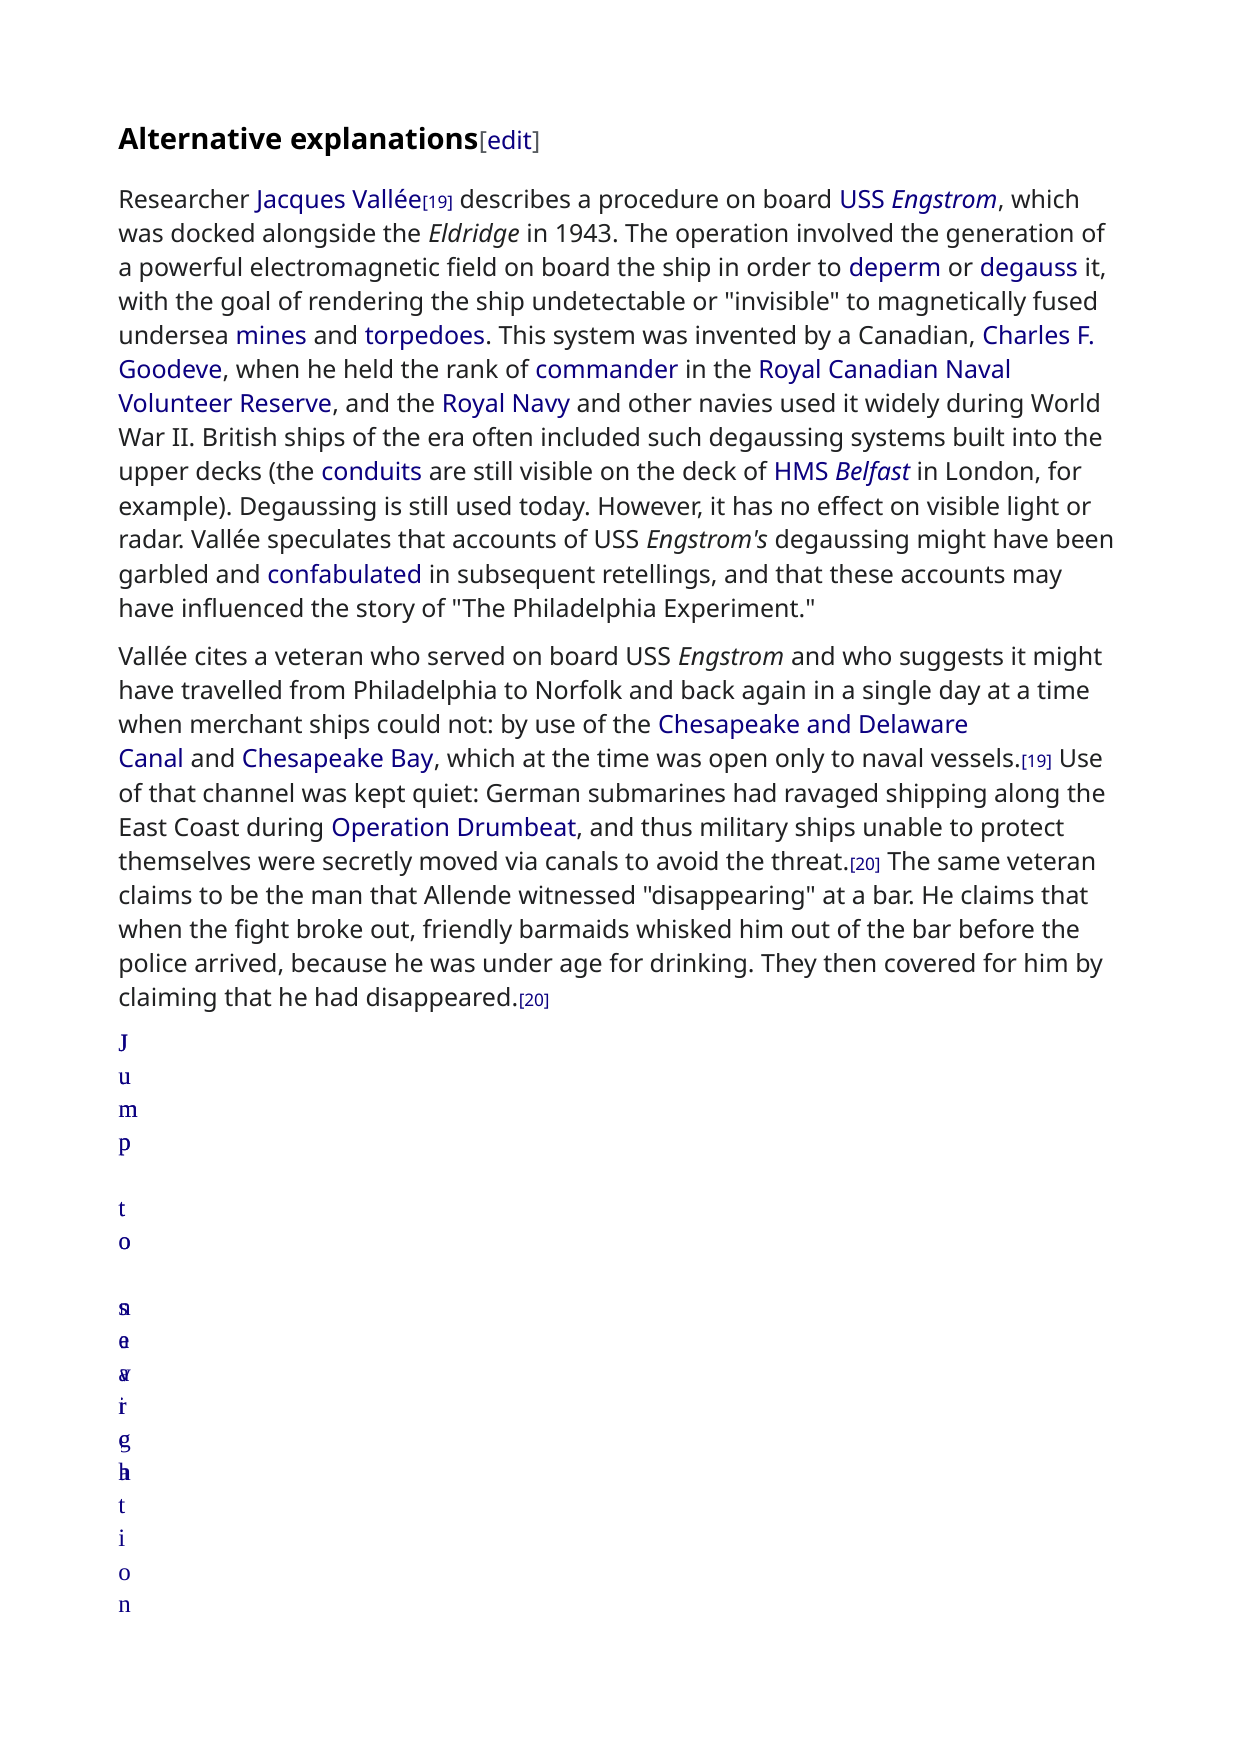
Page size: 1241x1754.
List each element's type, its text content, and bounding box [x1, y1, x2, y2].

subtitle Alternative explanations[edit] [118, 118, 1122, 158]
text Researcher Jacques Vallée[19] describes a procedure on board USS Engstrom, which was docked alongside the Eldridge in 1943. The operation involved the generation of a powerful electromagnetic field on board the ship in order to deperm or degauss it, with the goal of rendering the ship undetectable or "invisible" to magnetically fused undersea mines and torpedoes. This system was invented by a Canadian, Charles F. Goodeve, when he held the rank of commander in the Royal Canadian Naval Volunteer Reserve, and the Royal Navy and other navies used it widely during World War II. British ships of the era often included such degaussing systems built into the upper decks (the conduits are still visible on the deck of HMS Belfast in London, for example). Degaussing is still used today. However, it has no effect on visible light or radar. Vallée speculates that accounts of USS Engstrom's degaussing might have been garbled and confabulated in subsequent retellings, and that these accounts may have influenced the story of "The Philadelphia Experiment." [118, 182, 1122, 624]
text Vallée cites a veteran who served on board USS Engstrom and who suggests it might have travelled from Philadelphia to Norfolk and back again in a single day at a time when merchant ships could not: by use of the Chesapeake and Delaware Canal and Chesapeake Bay, which at the time was open only to naval vessels.[19] Use of that channel was kept quiet: German submarines had ravaged shipping along the East Coast during Operation Drumbeat, and thus military ships unable to protect themselves were secretly moved via canals to avoid the threat.[20] The same veteran claims to be the man that Allende witnessed "disappearing" at a bar. He claims that when the fight broke out, friendly barmaids whisked him out of the bar before the police arrived, because he was under age for drinking. They then covered for him by claiming that he had disappeared.[20] [118, 639, 1122, 1014]
